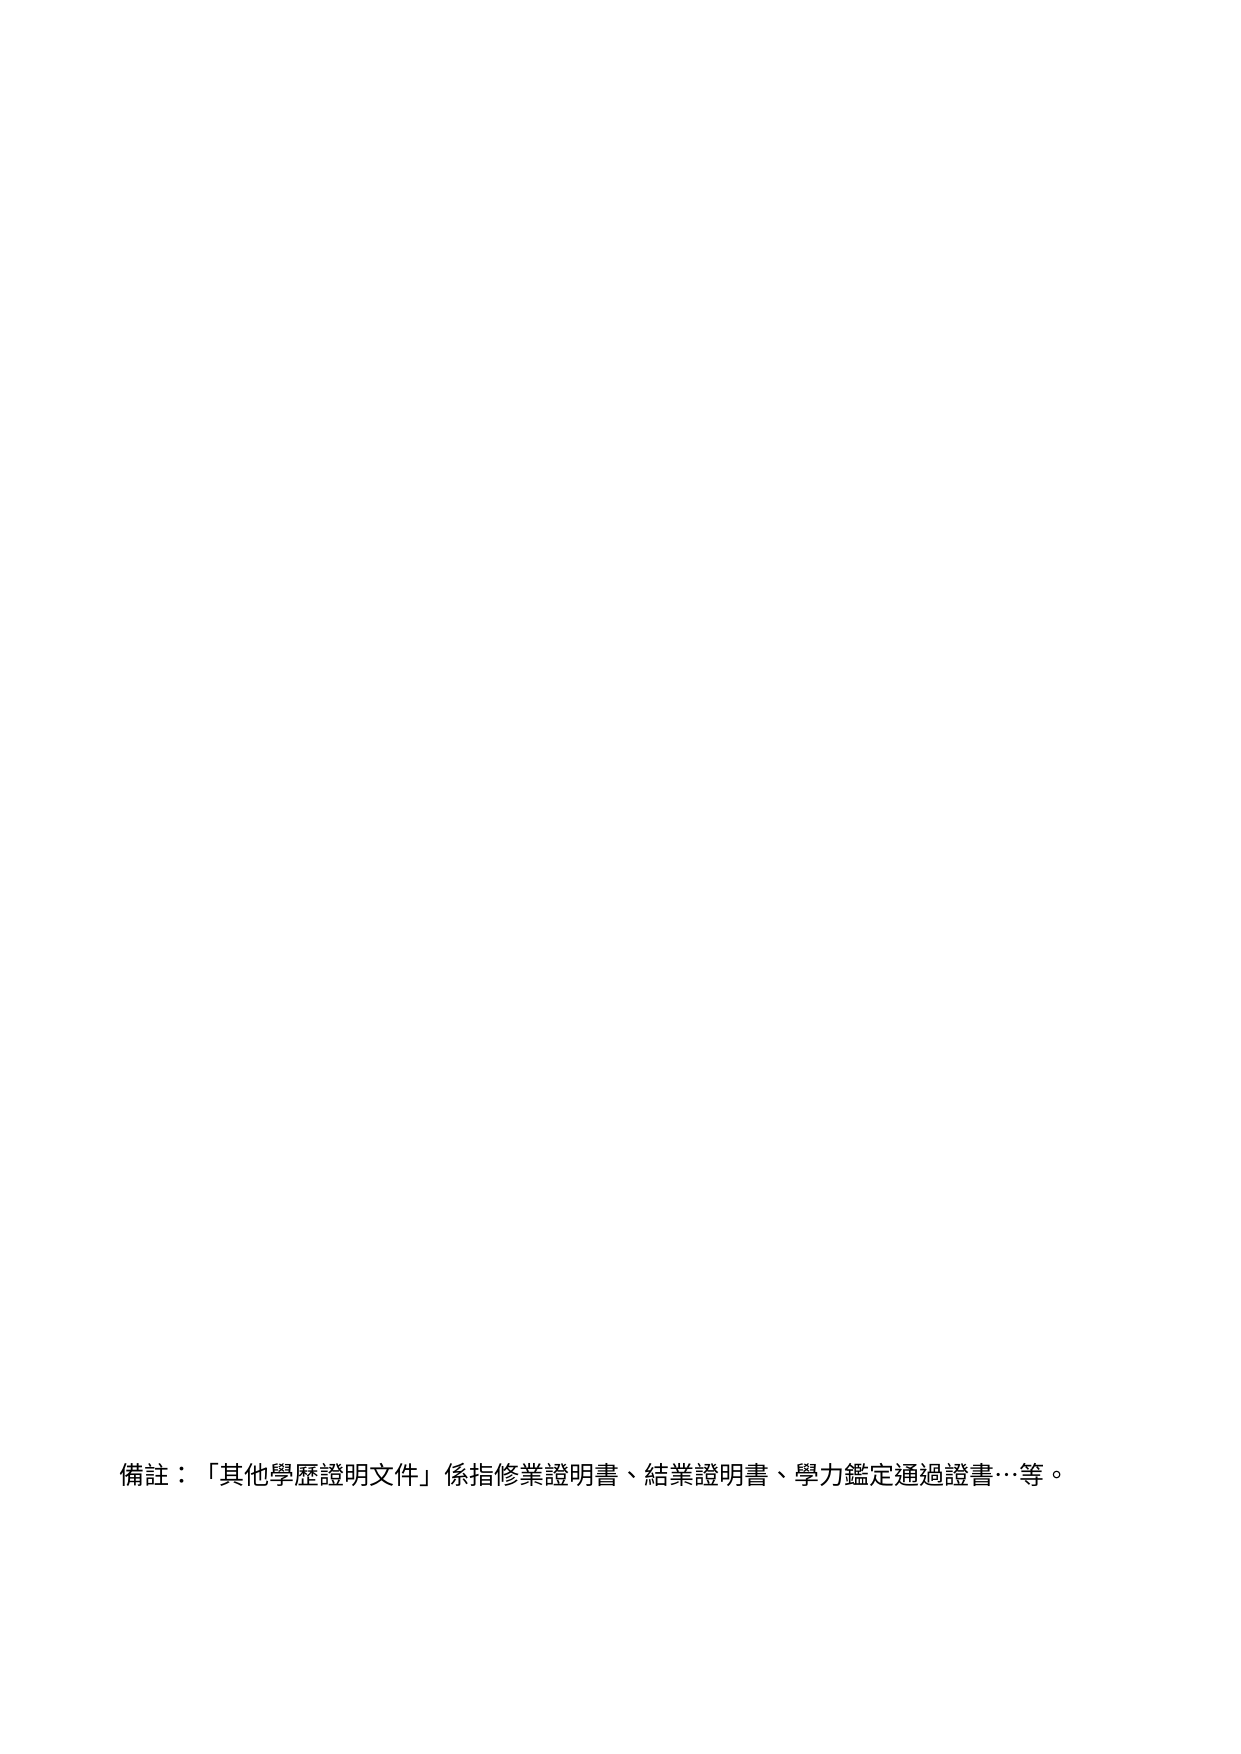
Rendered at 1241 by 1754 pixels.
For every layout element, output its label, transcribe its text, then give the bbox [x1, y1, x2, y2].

text 備註：「其他學歷證明文件」係指修業證明書、結業證明書、學力鑑定通過證書…等。 [75, 1455, 1165, 1492]
